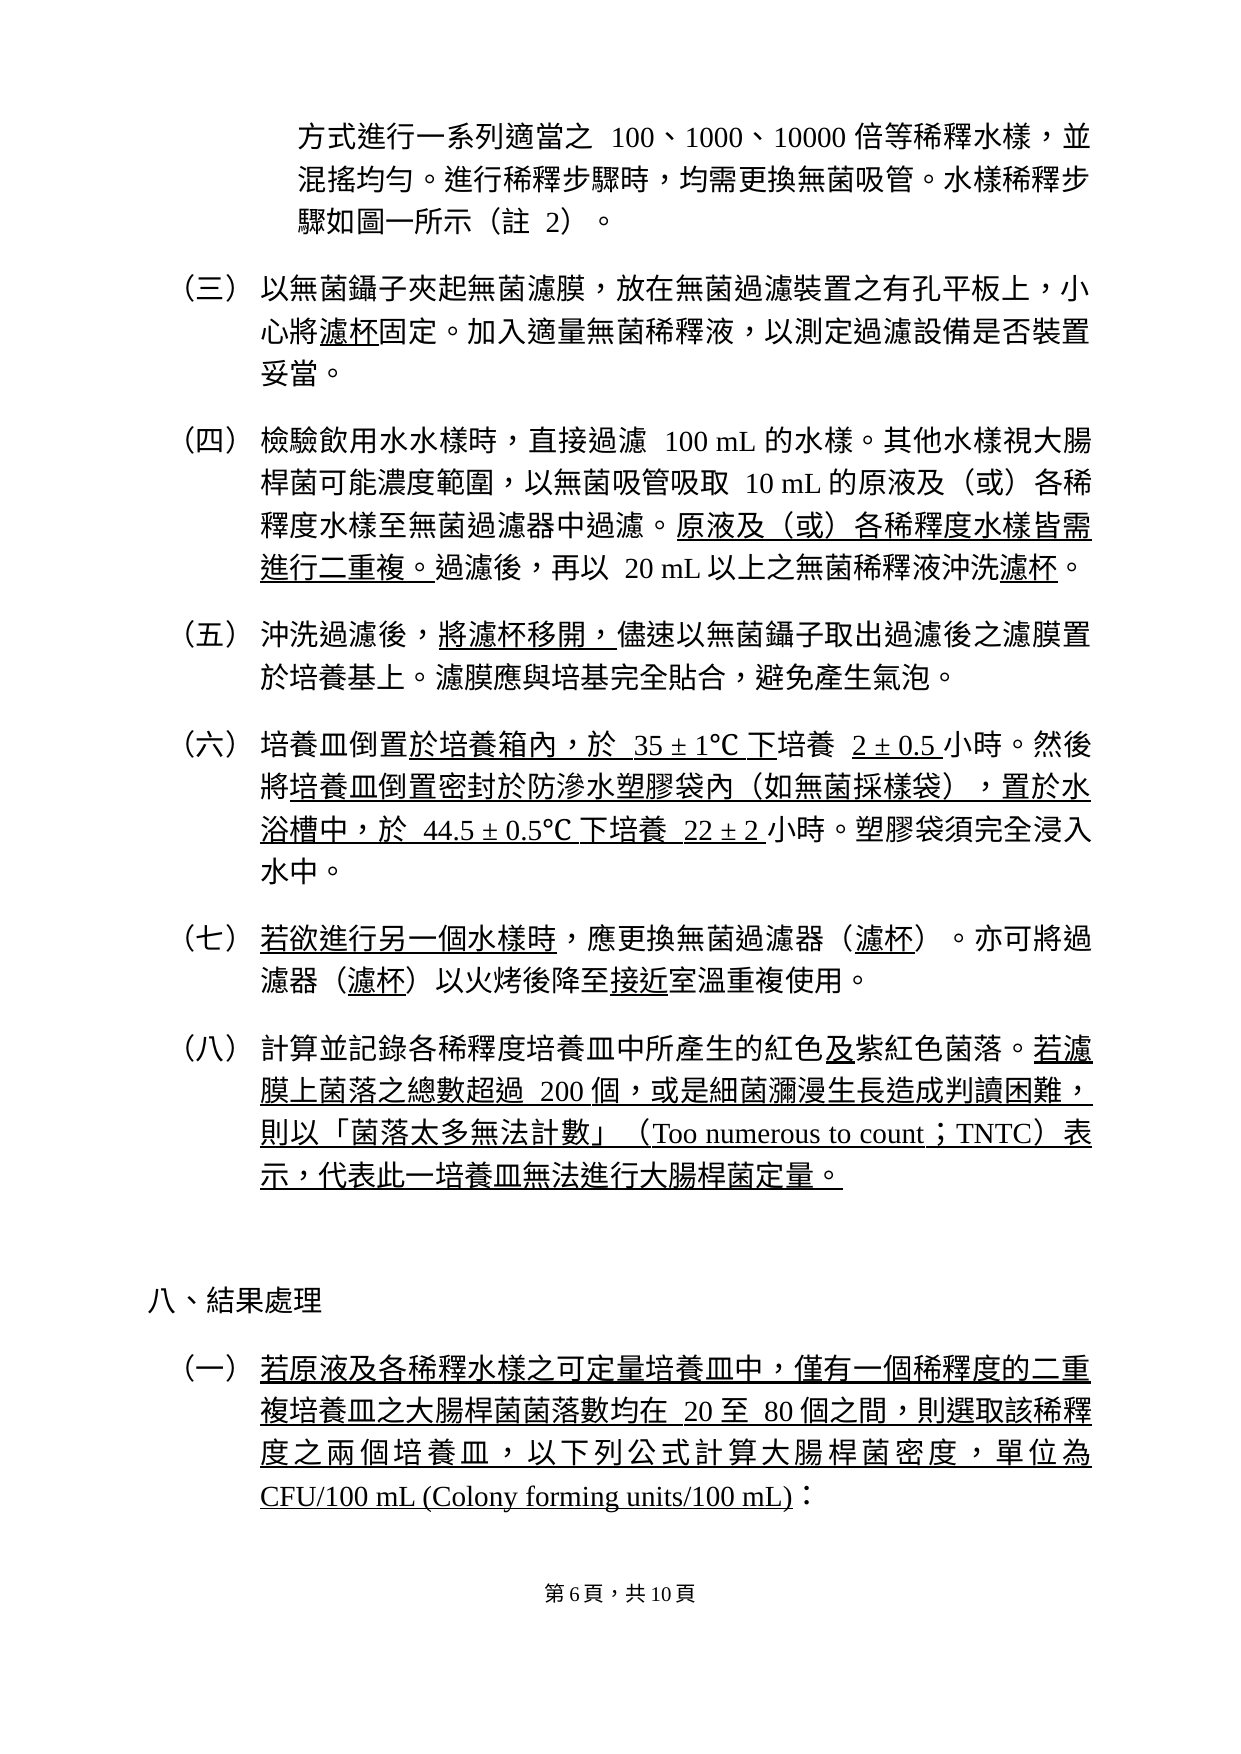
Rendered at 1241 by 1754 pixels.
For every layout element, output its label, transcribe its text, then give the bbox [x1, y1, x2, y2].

text （七） 若欲進行另一個水樣時，應更換無菌過濾器（濾杯）。亦可將過濾器（濾杯）以火烤後降至接近室溫重複使用。 [166, 916, 1092, 1000]
text （一） 若原液及各稀釋水樣之可定量培養皿中，僅有一個稀釋度的二重複培養皿之大腸桿菌菌落數均在 20 至 80 個之間，則選取該稀釋度之兩個培養皿，以下列公式計算大腸桿菌密度，單位為 CFU/100 mL (Colony forming units/100 mL)： [166, 1345, 1092, 1514]
text （六） 培養皿倒置於培養箱內，於 35 ± 1℃ 下培養 2 ± 0.5 小時。然後將培養皿倒置密封於防滲水塑膠袋內（如無菌採樣袋），置於水浴槽中，於 44.5 ± 0.5℃ 下培養 22 ± 2 小時。塑膠袋須完全浸入水中。 [166, 721, 1092, 891]
text 八、結果處理 [148, 1278, 1092, 1320]
text （三） 以無菌鑷子夾起無菌濾膜，放在無菌過濾裝置之有孔平板上，小心將濾杯固定。加入適量無菌稀釋液，以測定過濾設備是否裝置妥當。 [166, 266, 1092, 393]
text （五） 沖洗過濾後，將濾杯移開，儘速以無菌鑷子取出過濾後之濾膜置於培養基上。濾膜應與培基完全貼合，避免產生氣泡。 [166, 612, 1092, 696]
text 方式進行一系列適當之 100、1000、10000 倍等稀釋水樣，並混搖均勻。進行稀釋步驟時，均需更換無菌吸管。水樣稀釋步驟如圖一所示（註 2）。 [260, 114, 1092, 241]
text （四） 檢驗飲用水水樣時，直接過濾 100 mL 的水樣。其他水樣視大腸桿菌可能濃度範圍，以無菌吸管吸取 10 mL 的原液及（或）各稀釋度水樣至無菌過濾器中過濾。原液及（或）各稀釋度水樣皆需進行二重複。過濾後，再以 20 mL 以上之無菌稀釋液沖洗濾杯。 [166, 418, 1092, 587]
text （八） 計算並記錄各稀釋度培養皿中所產生的紅色及紫紅色菌落。若濾膜上菌落之總數超過 200 個，或是細菌瀰漫生長造成判讀困難，則以「菌落太多無法計數」（Too numerous to count；TNTC）表示，代表此一培養皿無法進行大腸桿菌定量。 [166, 1025, 1092, 1194]
